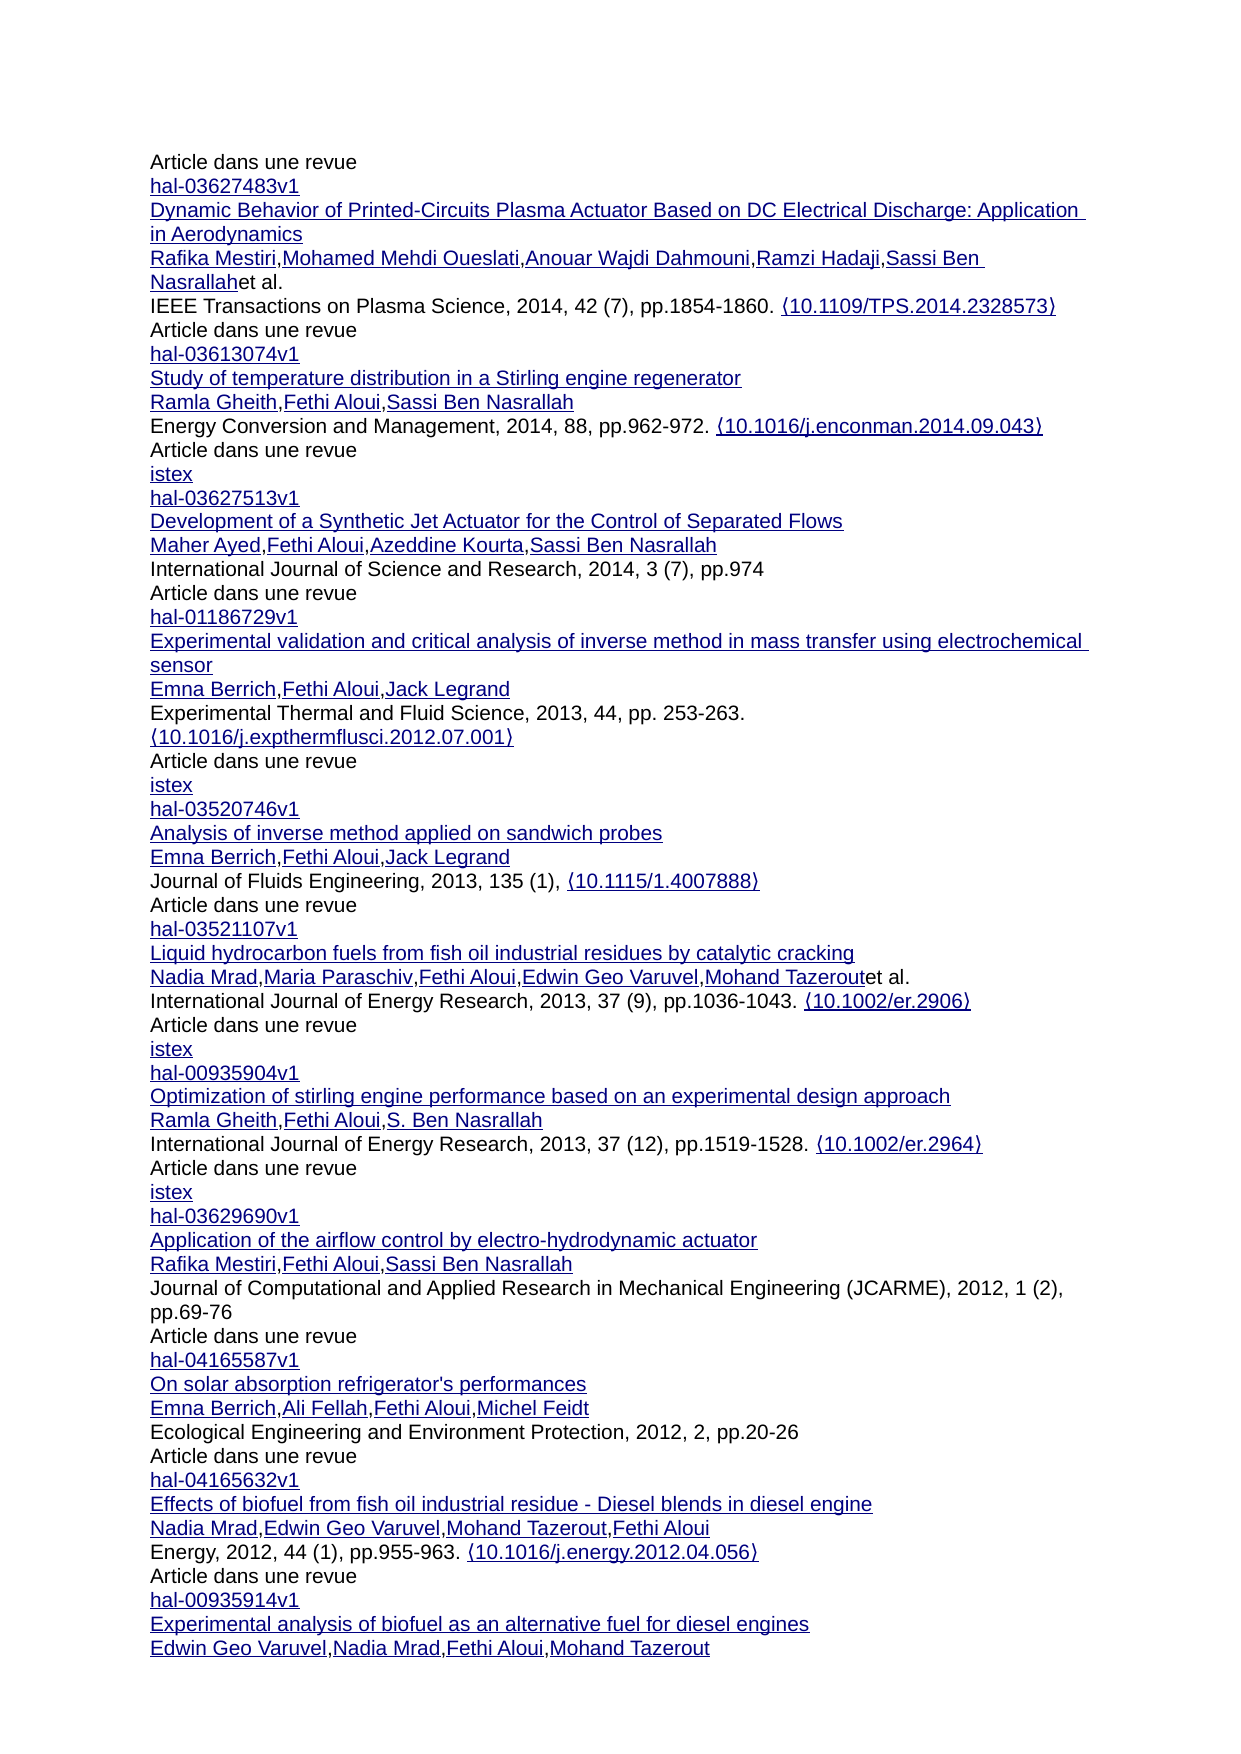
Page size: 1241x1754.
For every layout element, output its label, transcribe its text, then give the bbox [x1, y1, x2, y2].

table_cell Liquid hydrocarbon fuels from fish oil industrial residues by catalytic cracking Nadia Mrad,Maria Paraschiv,Fethi Aloui,Edwin Geo Varuvel,Mohand Tazeroutet al. International Journal of Energy Research, 2013, 37 (9), pp.1036-1043. ⟨10.1002/er.2906⟩ Article dans une revue istex hal-00935904v1 [150, 941, 1090, 1084]
table_cell Development of a Synthetic Jet Actuator for the Control of Separated Flows Maher Ayed,Fethi Aloui,Azeddine Kourta,Sassi Ben Nasrallah International Journal of Science and Research, 2014, 3 (7), pp.974 Article dans une revue hal-01186729v1 [150, 509, 1090, 629]
table_cell Study of temperature distribution in a Stirling engine regenerator Ramla Gheith,Fethi Aloui,Sassi Ben Nasrallah Energy Conversion and Management, 2014, 88, pp.962-972. ⟨10.1016/j.enconman.2014.09.043⟩ Article dans une revue istex hal-03627513v1 [150, 366, 1090, 509]
table_cell Application of the airflow control by electro-hydrodynamic actuator Rafika Mestiri,Fethi Aloui,Sassi Ben Nasrallah Journal of Computational and Applied Research in Mechanical Engineering (JCARME), 2012, 1 (2), pp.69-76 Article dans une revue hal-04165587v1 [150, 1228, 1090, 1372]
table_cell Effects of biofuel from fish oil industrial residue - Diesel blends in diesel engine Nadia Mrad,Edwin Geo Varuvel,Mohand Tazerout,Fethi Aloui Energy, 2012, 44 (1), pp.955-963. ⟨10.1016/j.energy.2012.04.056⟩ Article dans une revue hal-00935914v1 [150, 1492, 1090, 1611]
table_cell On solar absorption refrigerator's performances Emna Berrich,Ali Fellah,Fethi Aloui,Michel Feidt Ecological Engineering and Environment Protection, 2012, 2, pp.20-26 Article dans une revue hal-04165632v1 [150, 1372, 1090, 1492]
table_cell Dynamic Behavior of Printed-Circuits Plasma Actuator Based on DC Electrical Discharge: Application in Aerodynamics Rafika Mestiri,Mohamed Mehdi Oueslati,Anouar Wajdi Dahmouni,Ramzi Hadaji,Sassi Ben Nasrallahet al. IEEE Transactions on Plasma Science, 2014, 42 (7), pp.1854-1860. ⟨10.1109/TPS.2014.2328573⟩ Article dans une revue hal-03613074v1 [150, 198, 1090, 366]
table_cell Article dans une revue hal-03627483v1 [150, 150, 1090, 198]
table_cell Optimization of stirling engine performance based on an experimental design approach Ramla Gheith,Fethi Aloui,S. Ben Nasrallah International Journal of Energy Research, 2013, 37 (12), pp.1519-1528. ⟨10.1002/er.2964⟩ Article dans une revue istex hal-03629690v1 [150, 1084, 1090, 1228]
table_cell Experimental analysis of biofuel as an alternative fuel for diesel engines Edwin Geo Varuvel,Nadia Mrad,Fethi Aloui,Mohand Tazerout [150, 1611, 1090, 1659]
table_cell Experimental validation and critical analysis of inverse method in mass transfer using electrochemical sensor Emna Berrich,Fethi Aloui,Jack Legrand Experimental Thermal and Fluid Science, 2013, 44, pp. 253-263. ⟨10.1016/j.expthermflusci.2012.07.001⟩ Article dans une revue istex hal-03520746v1 [150, 629, 1090, 821]
table_cell Analysis of inverse method applied on sandwich probes Emna Berrich,Fethi Aloui,Jack Legrand Journal of Fluids Engineering, 2013, 135 (1), ⟨10.1115/1.4007888⟩ Article dans une revue hal-03521107v1 [150, 821, 1090, 941]
